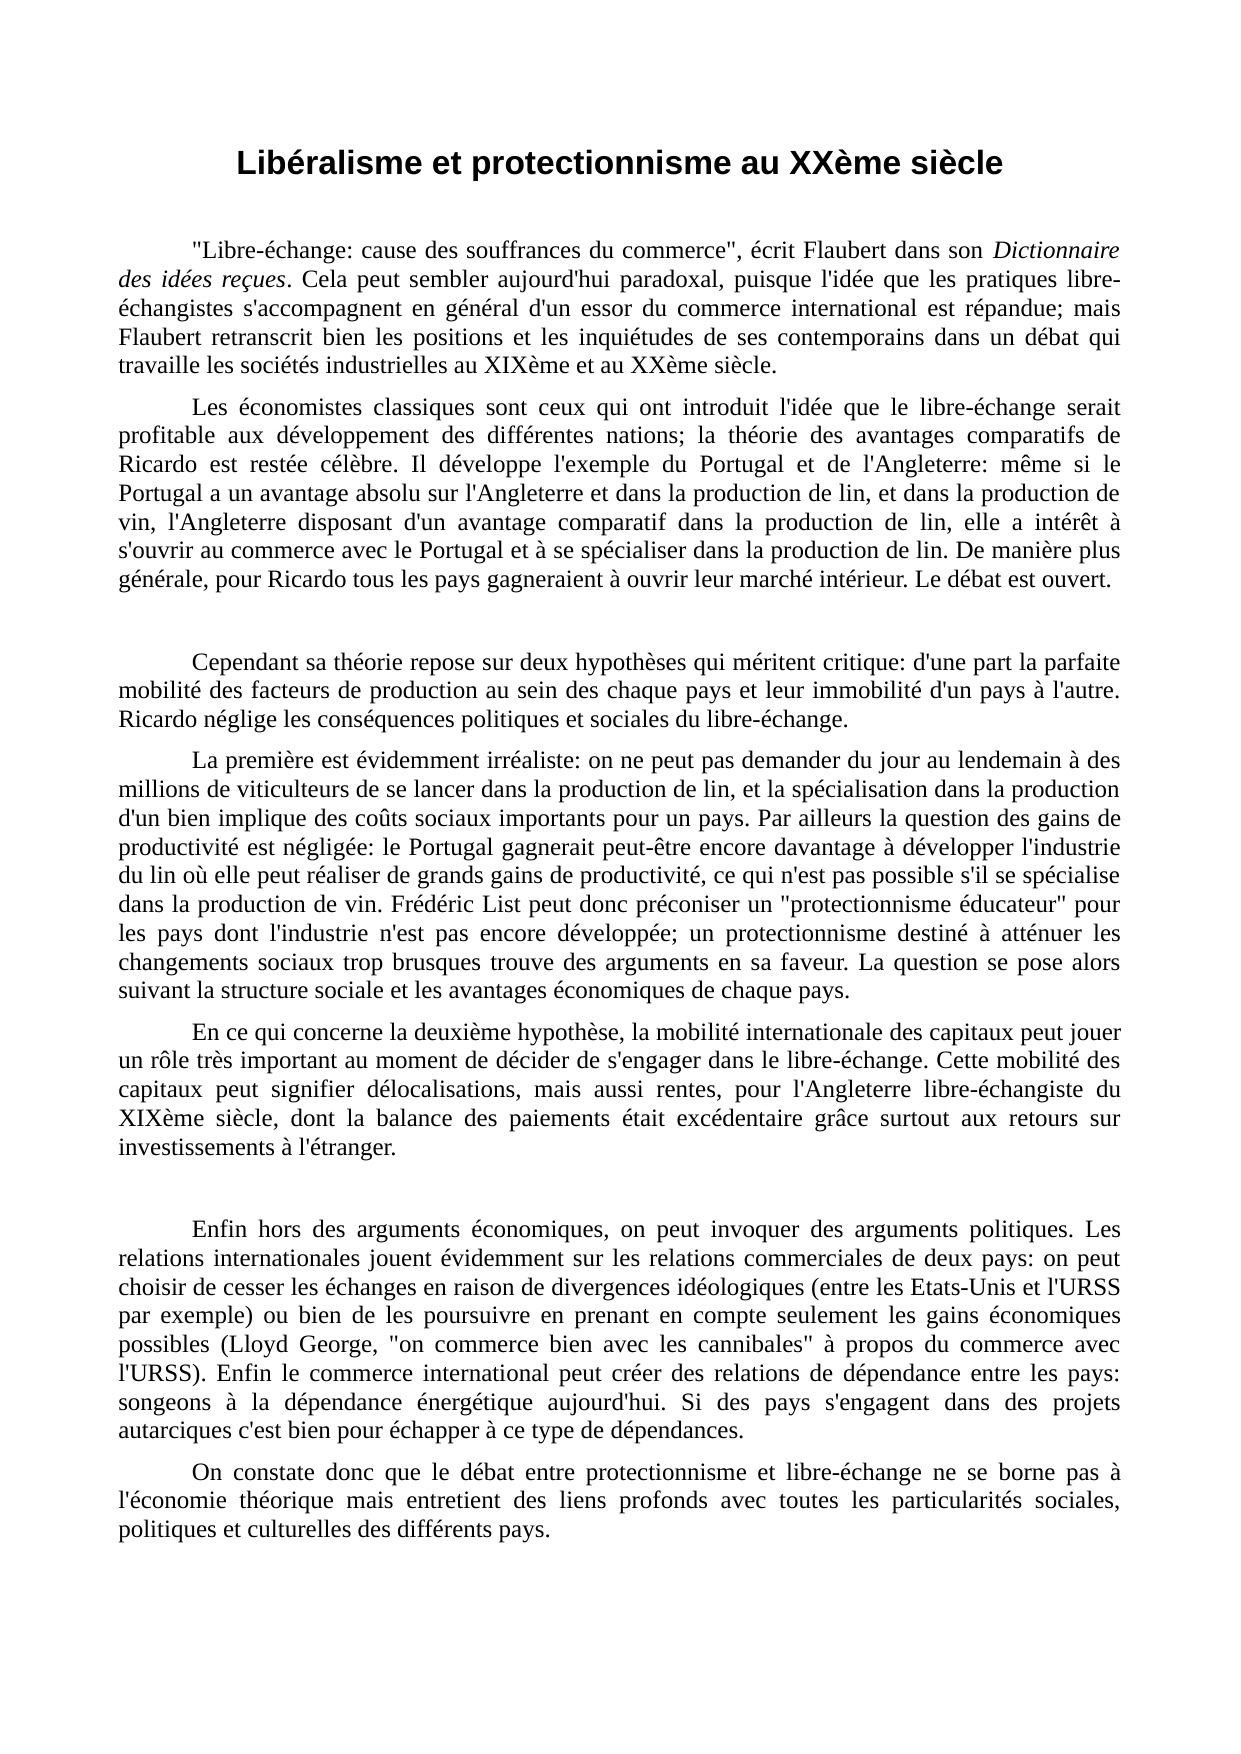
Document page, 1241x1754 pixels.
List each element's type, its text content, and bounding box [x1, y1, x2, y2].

text Enfin hors des arguments économiques, on peut invoquer des arguments politiques. Les relations internationales jouent évidemment sur les relations commerciales de deux pays: on peut choisir de cesser les échanges en raison de divergences idéologiques (entre les Etats-Unis et l'URSS par exemple) ou bien de les poursuivre en prenant en compte seulement les gains économiques possibles (Lloyd George, "on commerce bien avec les cannibales" à propos du commerce avec l'URSS). Enfin le commerce international peut créer des relations de dépendance entre les pays: songeons à la dépendance énergétique aujourd'hui. Si des pays s'engagent dans des projets autarciques c'est bien pour échapper à ce type de dépendances. [118, 1214, 1122, 1444]
text Cependant sa théorie repose sur deux hypothèses qui méritent critique: d'une part la parfaite mobilité des facteurs de production au sein des chaque pays et leur immobilité d'un pays à l'autre. Ricardo néglige les conséquences politiques et sociales du libre-échange. [118, 647, 1122, 733]
text La première est évidemment irréaliste: on ne peut pas demander du jour au lendemain à des millions de viticulteurs de se lancer dans la production de lin, et la spécialisation dans la production d'un bien implique des coûts sociaux importants pour un pays. Par ailleurs la question des gains de productivité est négligée: le Portugal gagnerait peut-être encore davantage à développer l'industrie du lin où elle peut réaliser de grands gains de productivité, ce qui n'est pas possible s'il se spécialise dans la production de vin. Frédéric List peut donc préconiser un "protectionnisme éducateur" pour les pays dont l'industrie n'est pas encore développée; un protectionnisme destiné à atténuer les changements sociaux trop brusques trouve des arguments en sa faveur. La question se pose alors suivant la structure sociale et les avantages économiques de chaque pays. [118, 746, 1122, 1004]
text En ce qui concerne la deuxième hypothèse, la mobilité internationale des capitaux peut jouer un rôle très important au moment de décider de s'engager dans le libre-échange. Cette mobilité des capitaux peut signifier délocalisations, mais aussi rentes, pour l'Angleterre libre-échangiste du XIXème siècle, dont la balance des paiements était excédentaire grâce surtout aux retours sur investissements à l'étranger. [118, 1017, 1122, 1161]
text Les économistes classiques sont ceux qui ont introduit l'idée que le libre-échange serait profitable aux développement des différentes nations; la théorie des avantages comparatifs de Ricardo est restée célèbre. Il développe l'exemple du Portugal et de l'Angleterre: même si le Portugal a un avantage absolu sur l'Angleterre et dans la production de lin, et dans la production de vin, l'Angleterre disposant d'un avantage comparatif dans la production de lin, elle a intérêt à s'ouvrir au commerce avec le Portugal et à se spécialiser dans la production de lin. De manière plus générale, pour Ricardo tous les pays gagneraient à ouvrir leur marché intérieur. Le débat est ouvert. [118, 392, 1122, 593]
text "Libre-échange: cause des souffrances du commerce", écrit Flaubert dans son Dictionnaire des idées reçues. Cela peut sembler aujourd'hui paradoxal, puisque l'idée que les pratiques libre-échangistes s'accompagnent en général d'un essor du commerce international est répandue; mais Flaubert retranscrit bien les positions et les inquiétudes de ses contemporains dans un débat qui travaille les sociétés industrielles au XIXème et au XXème siècle. [118, 236, 1122, 379]
subtitle Libéralisme et protectionnisme au XXème siècle [118, 143, 1122, 182]
text On constate donc que le débat entre protectionnisme et libre-échange ne se borne pas à l'économie théorique mais entretient des liens profonds avec toutes les particularités sociales, politiques et culturelles des différents pays. [118, 1457, 1122, 1543]
